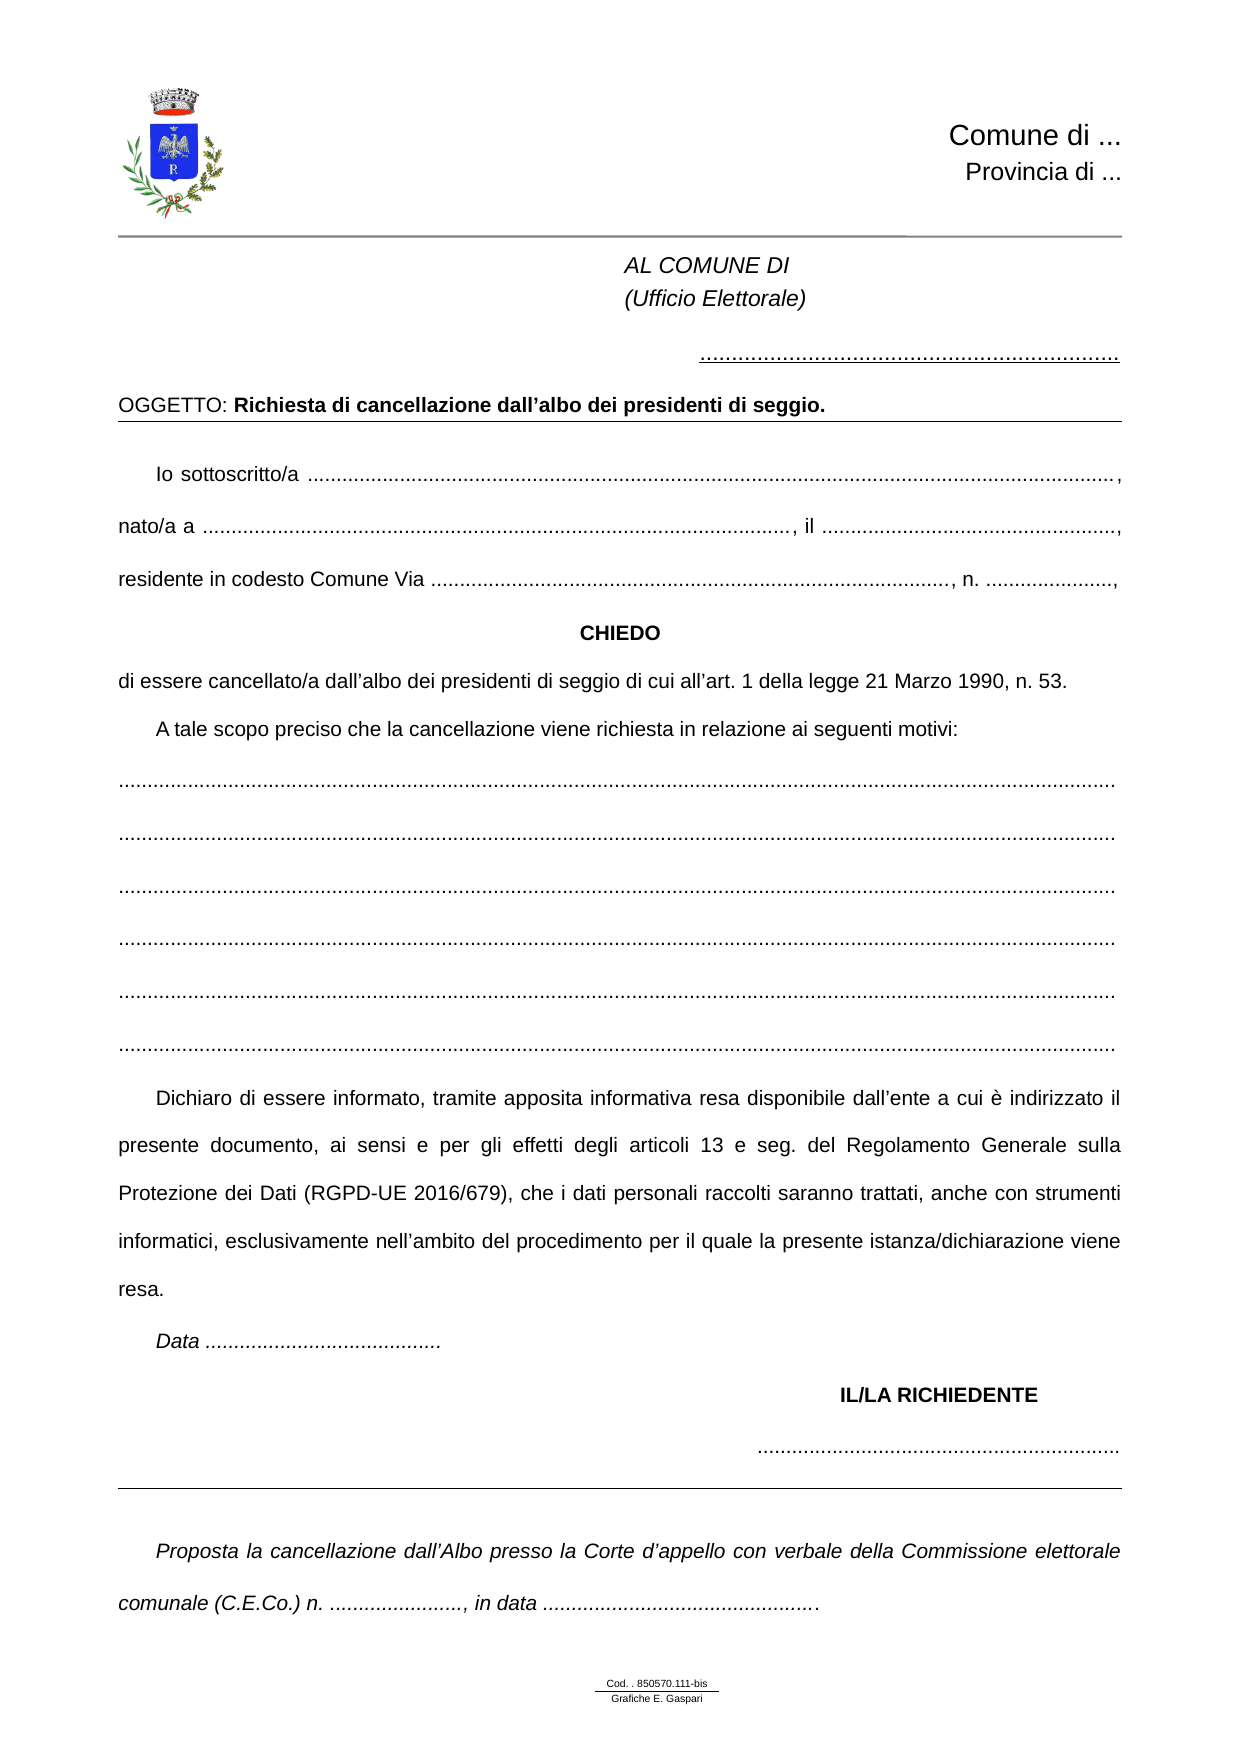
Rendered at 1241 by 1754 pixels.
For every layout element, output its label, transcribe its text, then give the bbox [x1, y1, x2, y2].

text Provincia di ... [224, 157, 1122, 185]
subtitle CHIEDO [118, 621, 1122, 644]
text .................................................................. [624, 337, 1122, 366]
text Comune di ... [224, 118, 1122, 152]
text Dichiaro di essere informato, tramite apposita informativa resa disponibile dall’ente a cui è indirizzato il presente documento, ai sensi e per gli effetti degli articoli 13 e seg. del Regolamento Generale sulla Protezione dei Dati (RGPD-UE 2016/679), che i dati personali raccolti saranno trattati, anche con strumenti informatici, esclusivamente nell’ambito del procedimento per il quale la presente istanza/dichiarazione viene resa. [118, 1085, 1122, 1301]
text ............................................................................................................................................................................. ............................................................................................................................................................................. ............................................................................................................................................................................. ............................................................................................................................................................................. ............................................................................................................................................................................. ............................................................................................................................................................................. [118, 764, 1122, 1057]
text (Ufficio Elettorale) [624, 285, 1122, 311]
picture [122, 87, 224, 219]
text A tale scopo preciso che la cancellazione viene richiesta in relazione ai seguenti motivi: [118, 716, 1122, 740]
text Proposta la cancellazione dall’Albo presso la Corte d’appello con verbale della Commissione elettorale comunale (C.E.Co.) n. ......................., in data ................................................ [118, 1536, 1122, 1616]
text Data ......................................... [118, 1325, 1122, 1354]
text di essere cancellato/a dall’albo dei presidenti di seggio di cui all’art. 1 della legge 21 Marzo 1990, n. 53. [118, 668, 1122, 692]
text ............................................................... [756, 1430, 1122, 1459]
text Io sottoscritto/a ............................................................................................................................................, nato/a a ......................................................................................................, il ..................................................., residente in codesto Comune Via .........................................................................................., n. ......................, [118, 458, 1122, 592]
text OGGETTO: Richiesta di cancellazione dall’albo dei presidenti di seggio. [118, 393, 1122, 421]
subtitle IL/LA RICHIEDENTE [756, 1382, 1122, 1406]
subtitle AL COMUNE DI [624, 252, 1122, 278]
